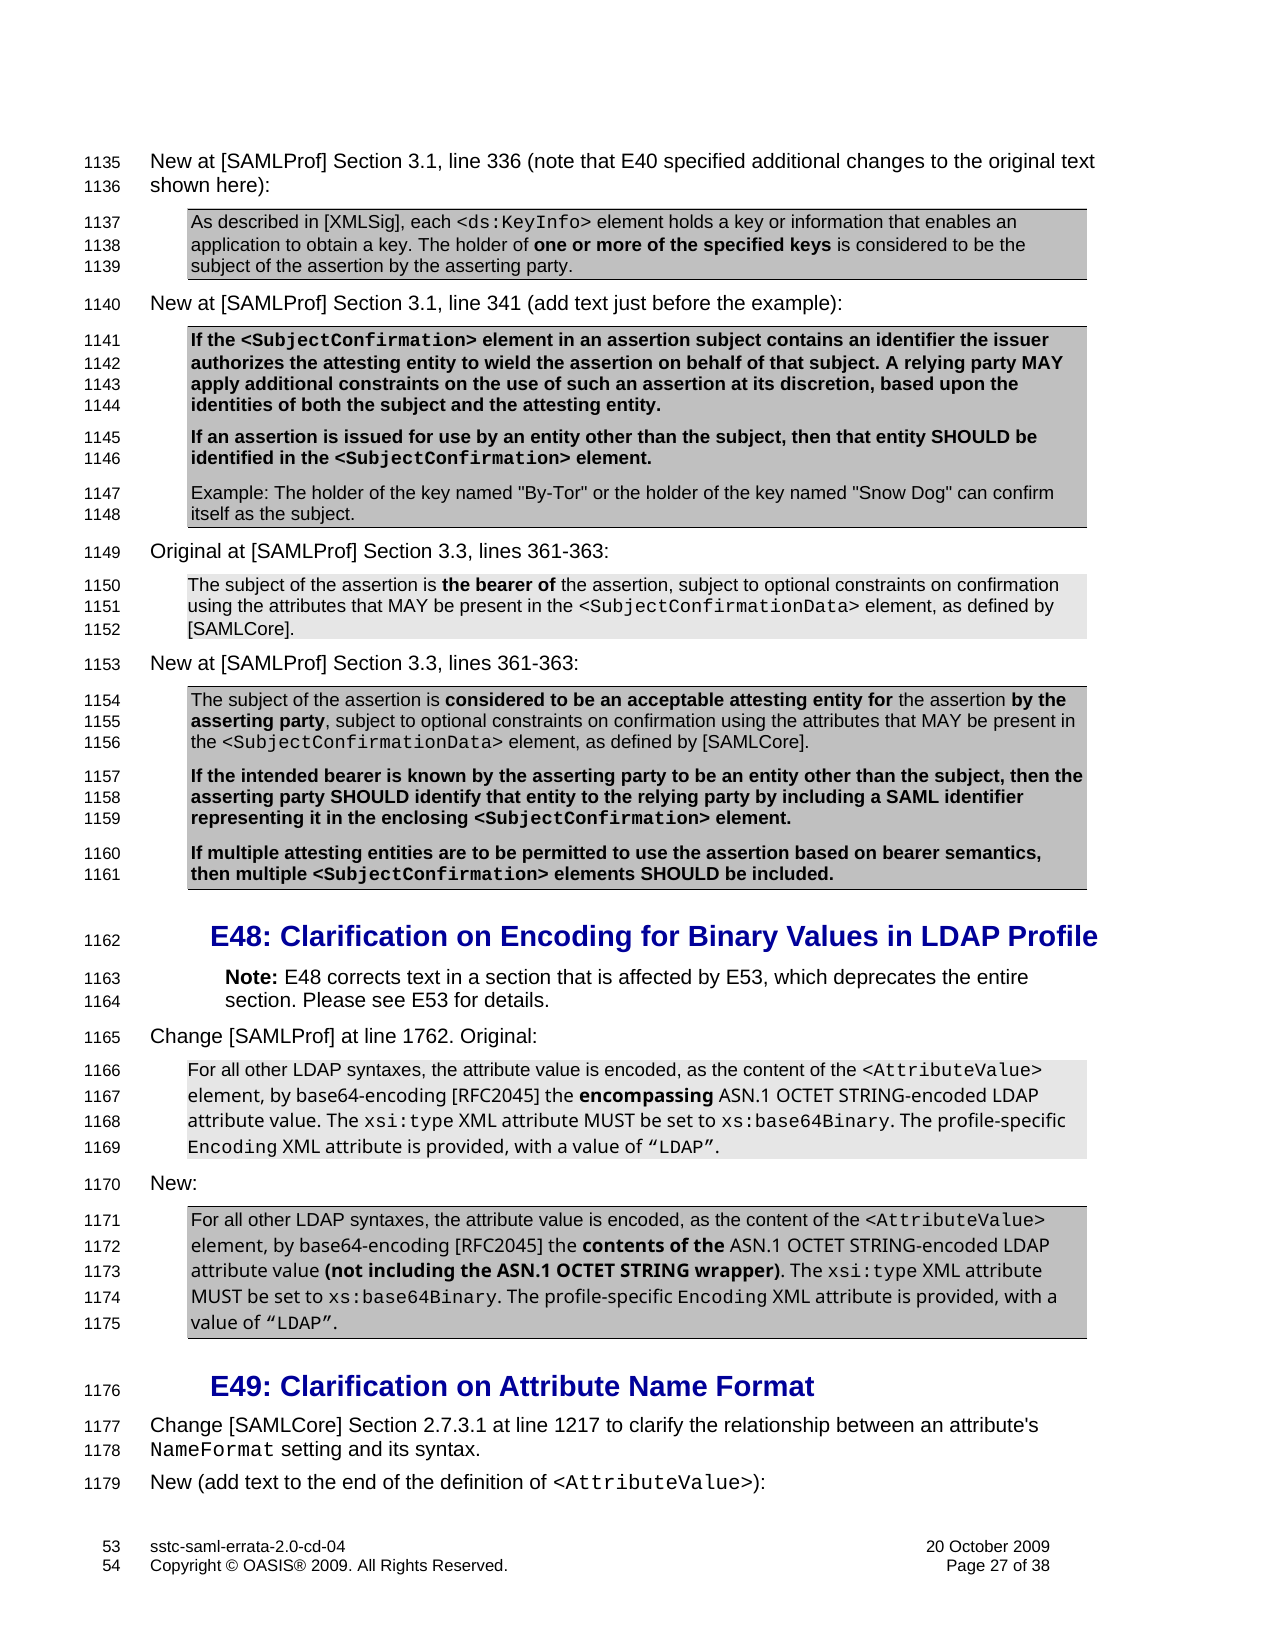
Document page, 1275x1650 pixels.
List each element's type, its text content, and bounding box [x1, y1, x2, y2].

text Change [SAMLProf] at line 1762. Original: [150, 1024, 1125, 1048]
text If multiple attesting entities are to be permitted to use the assertion based on bearer semantics, then multiple <SubjectConfirmation> elements SHOULD be included. [187, 839, 1087, 889]
text The subject of the assertion is considered to be an acceptable attesting entity for the assertion by the asserting party, subject to optional constraints on confirmation using the attributes that MAY be present in the <SubjectConfirmationData> element, as defined by [SAMLCore]. [187, 687, 1087, 754]
text As described in [XMLSig], each <ds:KeyInfo> element holds a key or information that enables an application to obtain a key. The holder of one or more of the specified keys is considered to be the subject of the assertion by the asserting party. [187, 210, 1087, 279]
text Change [SAMLCore] Section 2.7.3.1 at line 1217 to clarify the relationship between an attribute's NameFormat setting and its syntax. [150, 1414, 1125, 1462]
text For all other LDAP syntaxes, the attribute value is encoded, as the content of the <AttributeValue> element, by base64-encoding [RFC2045] the encompassing ASN.1 OCTET STRING-encoded LDAP attribute value. The xsi:type XML attribute MUST be set to xs:base64Binary. The profile-specific Encoding XML attribute is provided, with a value of “LDAP”. [187, 1060, 1087, 1159]
text New at [SAMLProf] Section 3.1, line 336 (note that E40 specified additional changes to the original text shown here): [150, 150, 1125, 196]
text New: [150, 1171, 1125, 1194]
text New at [SAMLProf] Section 3.3, lines 361-363: [150, 651, 1125, 674]
subtitle E48: Clarification on Encoding for Binary Values in LDAP Profile [150, 920, 1125, 953]
text Note: E48 corrects text in a section that is affected by E53, which deprecates the entire section. Please see E53 for details. [225, 966, 1050, 1012]
text If an assertion is issued for use by an entity other than the subject, then that entity SHOULD be identified in the <SubjectConfirmation> element. [187, 424, 1087, 470]
text If the <SubjectConfirmation> element in an assertion subject contains an identifier the issuer authorizes the attesting entity to wield the assertion on behalf of that subject. A relying party MAY apply additional constraints on the use of such an assertion at its discretion, based upon the identities of both the subject and the attesting entity. [187, 327, 1087, 415]
text If the intended bearer is known by the asserting party to be an entity other than the subject, then the asserting party SHOULD identify that entity to the relying party by including a SAML identifier representing it in the enclosing <SubjectConfirmation> element. [187, 763, 1087, 830]
text The subject of the assertion is the bearer of the assertion, subject to optional constraints on confirmation using the attributes that MAY be present in the <SubjectConfirmationData> element, as defined by [SAMLCore]. [187, 574, 1087, 639]
text New (add text to the end of the definition of <AttributeValue>): [150, 1471, 1125, 1496]
text Original at [SAMLProf] Section 3.3, lines 361-363: [150, 539, 1125, 563]
subtitle E49: Clarification on Attribute Name Format [150, 1369, 1125, 1402]
text Example: The holder of the key named "By-Tor" or the holder of the key named "Snow Dog" can confirm itself as the subject. [187, 479, 1087, 527]
text For all other LDAP syntaxes, the attribute value is encoded, as the content of the <AttributeValue> element, by base64-encoding [RFC2045] the contents of the ASN.1 OCTET STRING-encoded LDAP attribute value (not including the ASN.1 OCTET STRING wrapper). The xsi:type XML attribute MUST be set to xs:base64Binary. The profile-specific Encoding XML attribute is provided, with a value of “LDAP”. [187, 1207, 1087, 1338]
text New at [SAMLProf] Section 3.1, line 341 (add text just before the example): [150, 291, 1125, 314]
